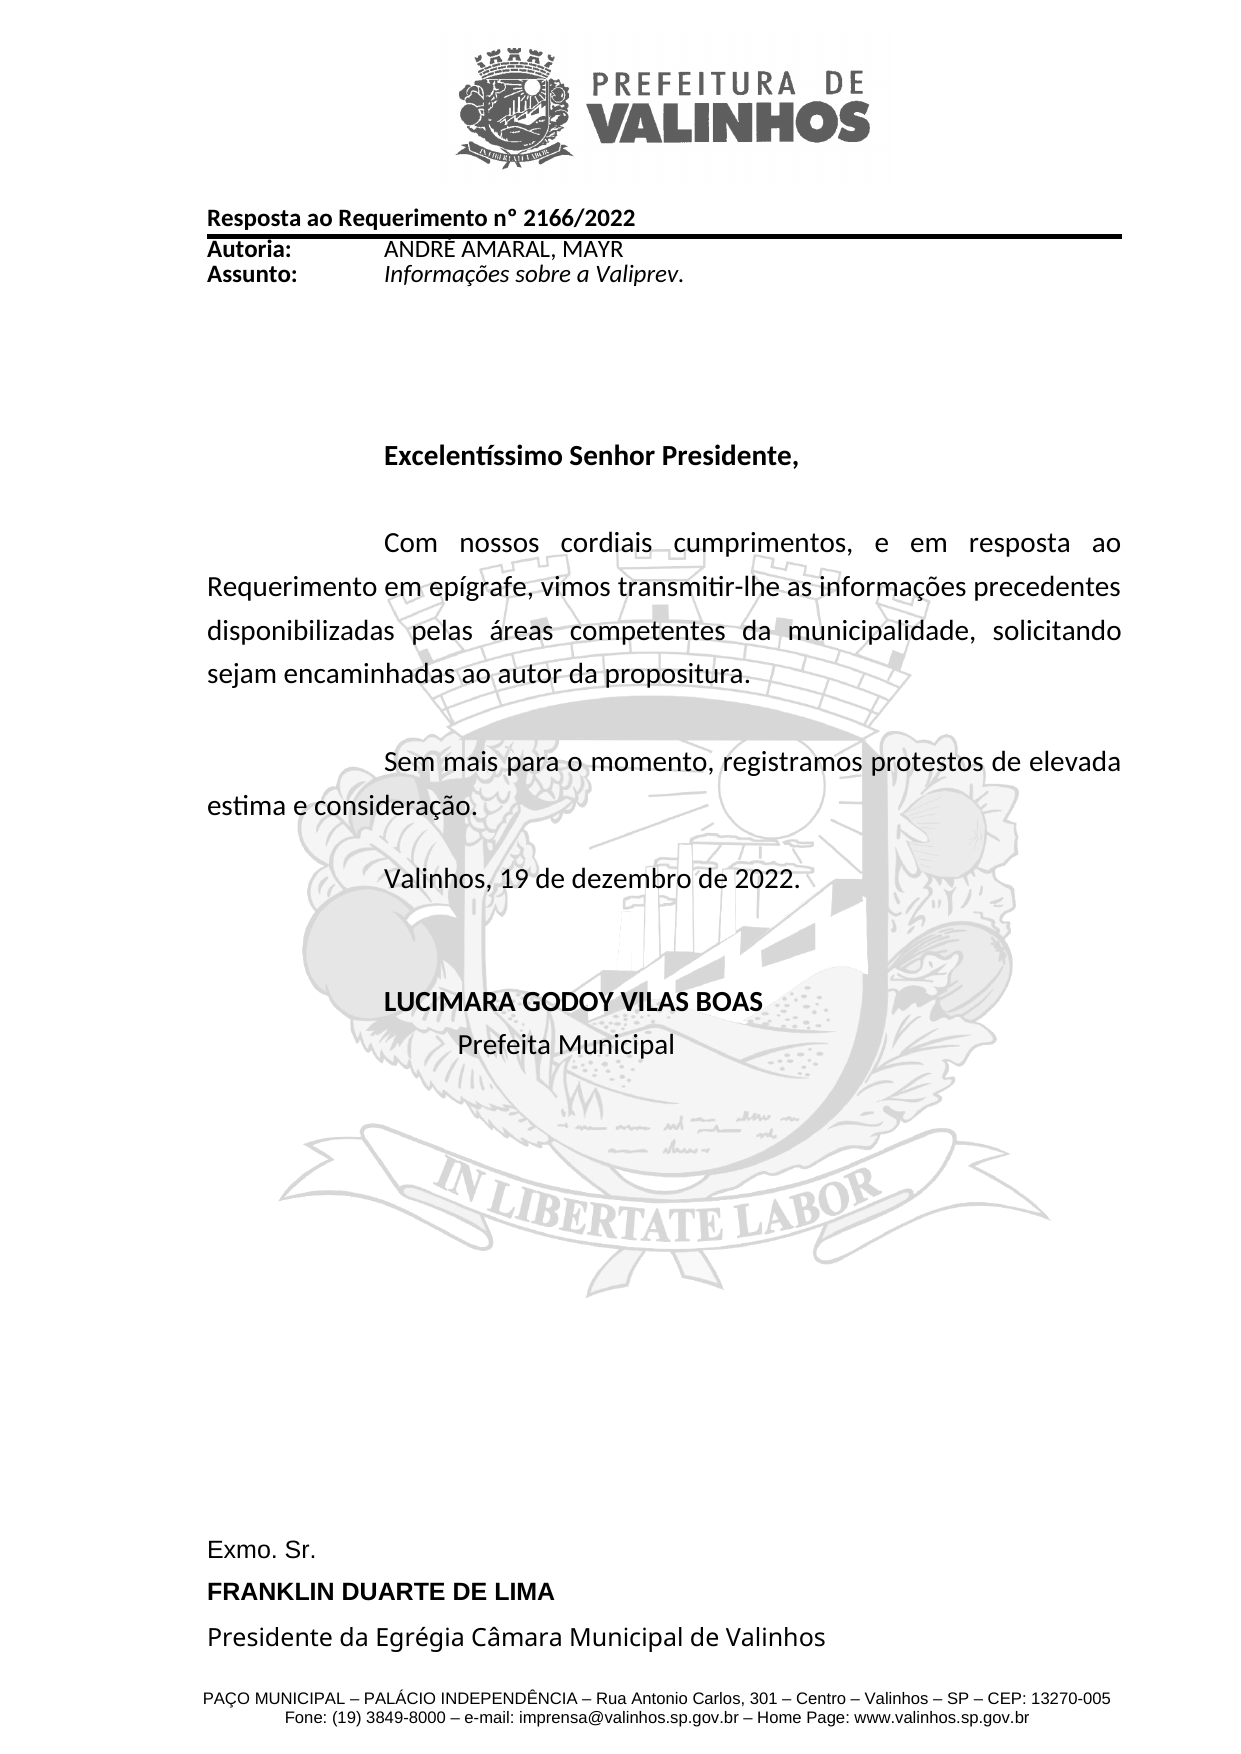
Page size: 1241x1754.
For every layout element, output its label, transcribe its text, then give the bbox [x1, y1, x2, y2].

text Valinhos, 19 de dezembro de 2022. [1094, 866, 1122, 895]
text Prefeita Municipal [1094, 1033, 1122, 1062]
text Valinhos, 19 de dezembro de 2022. [207, 866, 235, 895]
picture [1090, 584, 1094, 594]
text Excelentíssimo Senhor Presidente, [207, 443, 1122, 472]
text Sem mais para o momento, registramos protestos de elevada estima e consideração. [207, 749, 235, 822]
picture [438, 29, 891, 185]
text Sem mais para o momento, registramos protestos de elevada estima e consideração. [1094, 749, 1122, 822]
text LUCIMARA GODOY VILAS BOAS [207, 989, 235, 1018]
picture [235, 506, 1094, 1342]
text Prefeita Municipal [207, 1033, 235, 1062]
text LUCIMARA GODOY VILAS BOAS [1094, 989, 1122, 1018]
